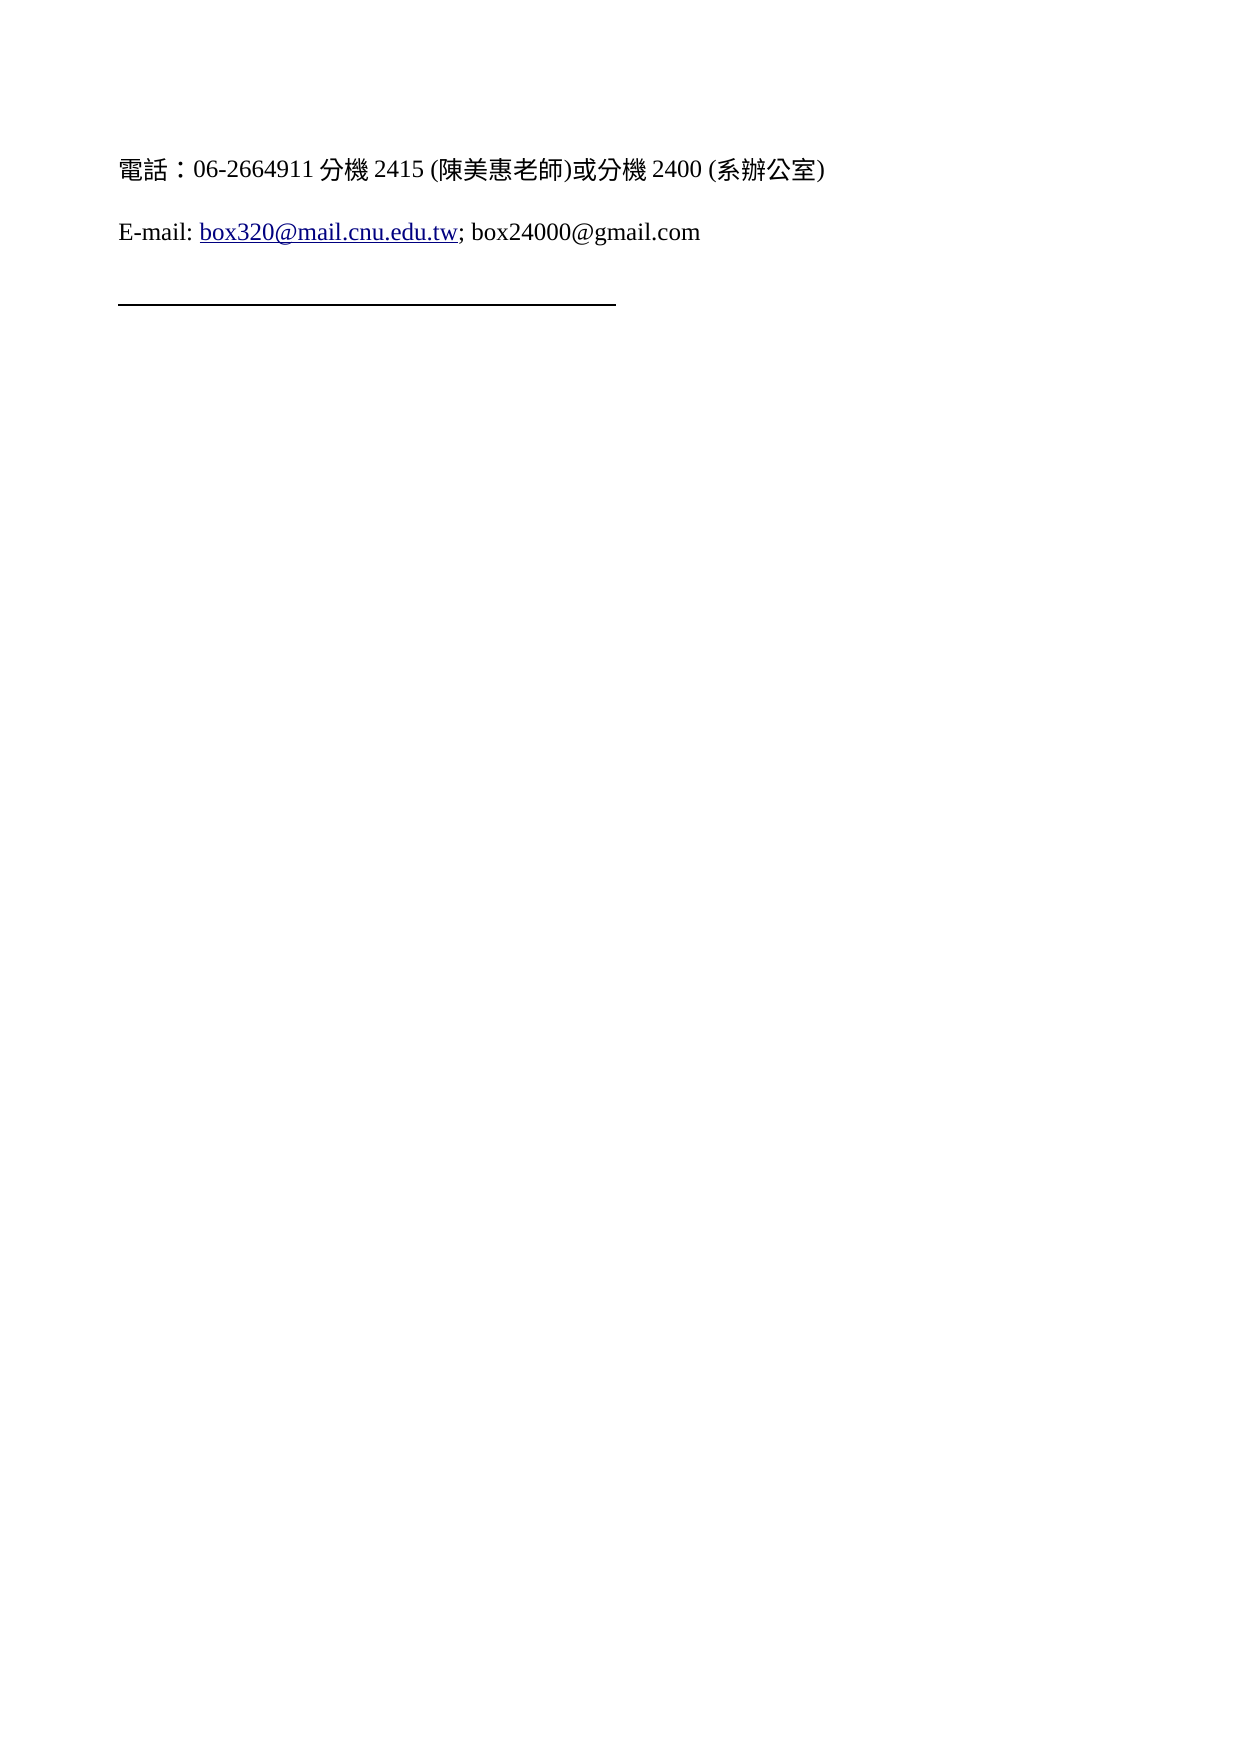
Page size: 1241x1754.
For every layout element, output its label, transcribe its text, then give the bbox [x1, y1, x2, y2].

text 電話：06-2664911分機2415 (陳美惠老師)或分機2400 (系辦公室) [118, 127, 1122, 189]
text E-mail: box320@mail.cnu.edu.tw; box24000@gmail.com [118, 189, 1122, 252]
